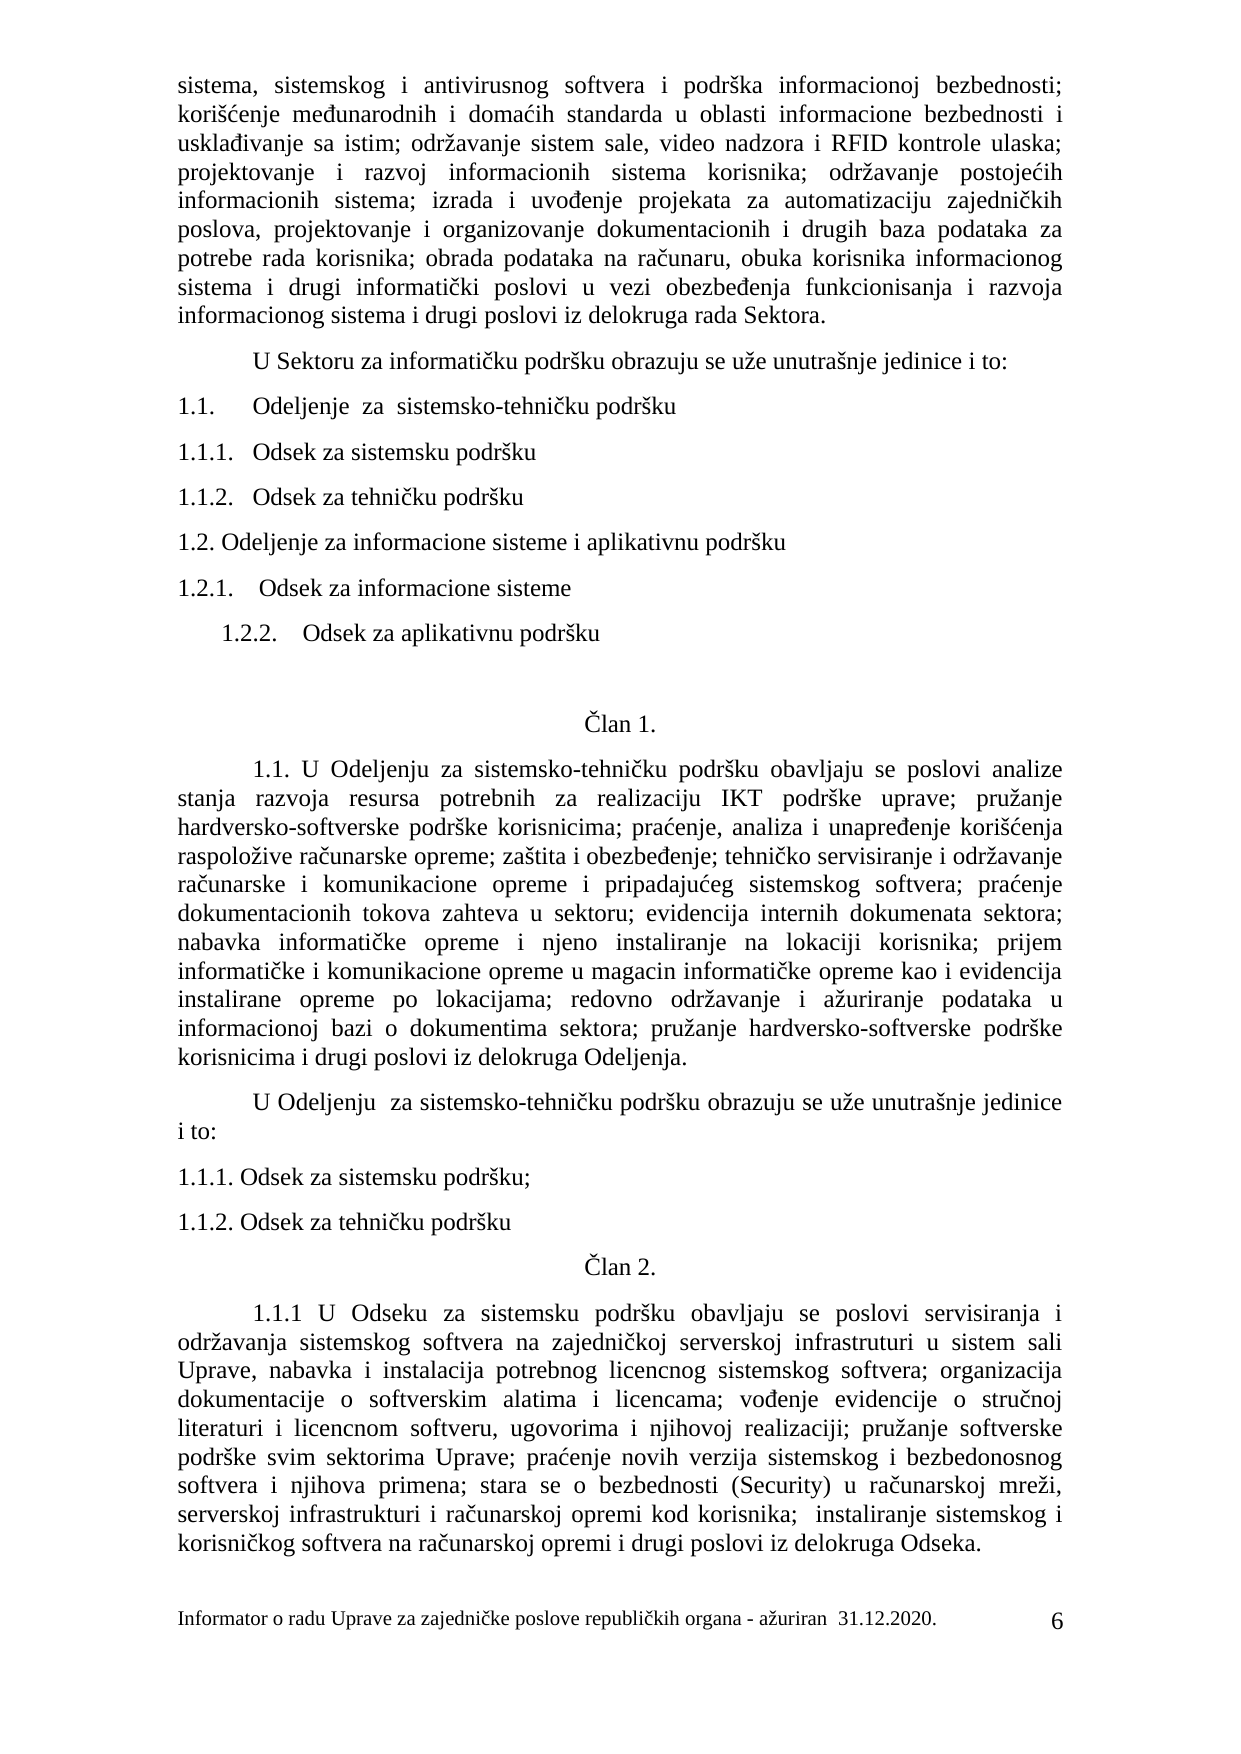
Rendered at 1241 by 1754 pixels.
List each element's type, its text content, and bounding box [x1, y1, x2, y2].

text 1.2.2. Odsek za aplikativnu podršku [177, 618, 1063, 647]
text 1.2. Odeljenje za informacione sisteme i aplikativnu podršku [177, 527, 1063, 556]
text 1.1. Odeljenje za sistemsko-tehničku podršku [177, 391, 1063, 420]
text U Odeljenju za sistemsko-tehničku podršku obrazuju se uže unutrašnje jedinice i to: [177, 1087, 1063, 1145]
text U Sektoru za informatičku podršku obrazuju se uže unutrašnje jedinice i to: [177, 346, 1063, 374]
text 1.2.1. Odsek za informacione sisteme [177, 573, 1063, 602]
text 1.1.1 U Odseku za sistemsku podršku obavljaju se poslovi servisiranja i održavanja sistemskog softvera na zajedničkoj serverskoj infrastruturi u sistem sali Uprave, nabavka i instalacija potrebnog licencnog sistemskog softvera; organizacija dokumentacije o softverskim alatima i licencama; vođenje evidencije o stručnoj literaturi i licencnom softveru, ugovorima i njihovoj realizaciji; pružanje softverske podrške svim sektorima Uprave; praćenje novih verzija sistemskog i bezbedonosnog softvera i njihova primena; stara se o bezbednosti (Security) u računarskoj mreži, serverskoj infrastrukturi i računarskoj opremi kod korisnika; instaliranje sistemskog i korisničkog softvera na računarskoj opremi i drugi poslovi iz delokruga Odseka. [177, 1298, 1063, 1557]
text 1.1. U Odeljenju za sistemsko-tehničku podršku obavljaju se poslovi analize stanja razvoja resursa potrebnih za realizaciju IKT podrške uprave; pružanje hardversko-softverske podrške korisnicima; praćenje, analiza i unapređenje korišćenja raspoložive računarske opreme; zaštita i obezbeđenje; tehničko servisiranje i održavanje računarske i komunikacione opreme i pripadajućeg sistemskog softvera; praćenje dokumentacionih tokova zahteva u sektoru; evidencija internih dokumenata sektora; nabavka informatičke opreme i njeno instaliranje na lokaciji korisnika; prijem informatičke i komunikacione opreme u magacin informatičke opreme kao i evidencija instalirane opreme po lokacijama; redovno održavanje i ažuriranje podataka u informacionoj bazi o dokumentima sektora; pružanje hardversko-softverske podrške korisnicima i drugi poslovi iz delokruga Odeljenja. [177, 754, 1063, 1071]
text 1.1.2. Odsek za tehničku podršku [177, 482, 1063, 511]
text 1.1.2. Odsek za tehničku podršku [177, 1207, 1063, 1236]
text 1.1.1. Odsek za sistemsku podršku; [177, 1162, 1063, 1190]
text 1.1.1. Odsek za sistemsku podršku [177, 437, 1063, 465]
text Član 1. [177, 709, 1063, 738]
text sistema, sistemskog i antivirusnog softvera i podrška informacionoj bezbednosti; korišćenje međunarodnih i domaćih standarda u oblasti informacione bezbednosti i usklađivanje sa istim; održavanje sistem sale, video nadzora i RFID kontrole ulaska; projektovanje i razvoj informacionih sistema korisnika; održavanje postojećih informacionih sistema; izrada i uvođenje projekata za automatizaciju zajedničkih poslova, projektovanje i organizovanje dokumentacionih i drugih baza podataka za potrebe rada korisnika; obrada podataka na računaru, obuka korisnika informacionog sistema i drugi informatički poslovi u vezi obezbeđenja funkcionisanja i razvoja informacionog sistema i drugi poslovi iz delokruga rada Sektora. [177, 70, 1063, 329]
text Član 2. [177, 1252, 1063, 1281]
